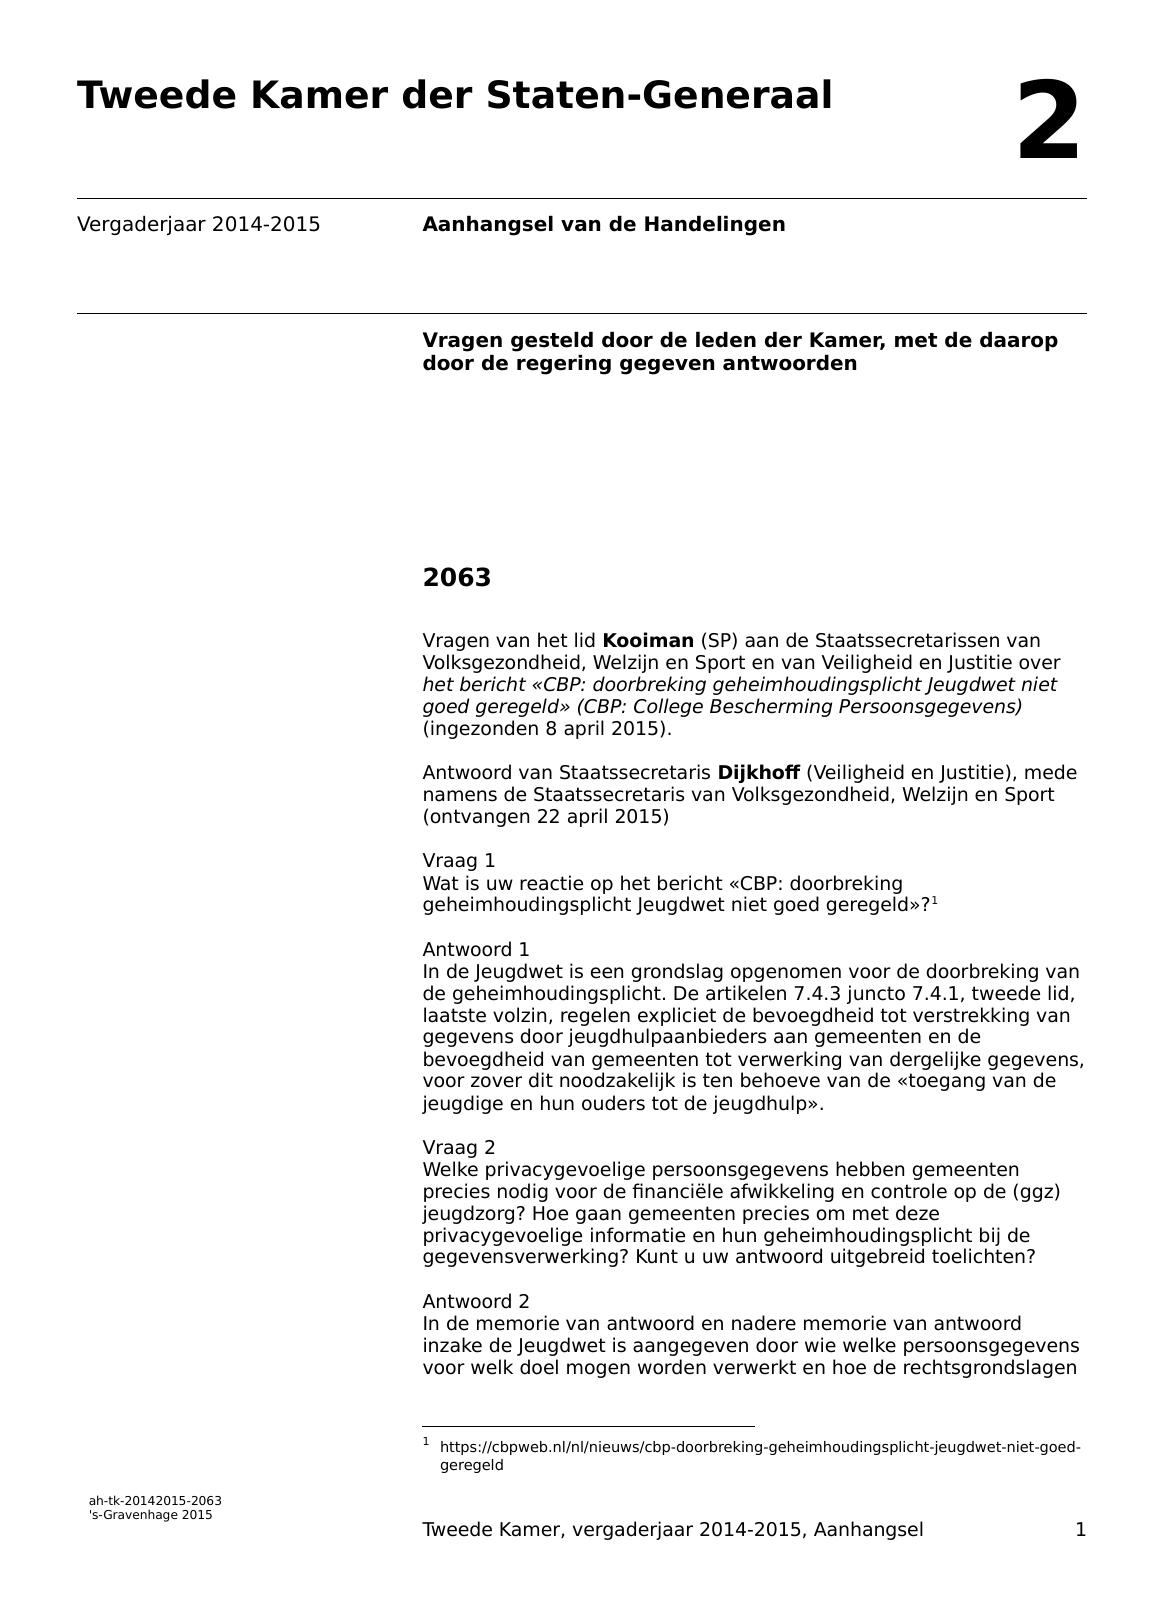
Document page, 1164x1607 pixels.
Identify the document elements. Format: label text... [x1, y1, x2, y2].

text Wat is uw reactie op het bericht «CBP: doorbreking geheimhoudingsplicht Jeugdwet niet goed geregeld»? [422, 872, 1087, 916]
text Antwoord van Staatssecretaris Dijkhoff (Veiligheid en Justitie), mede namens de Staatssecretaris van Volksgezondheid, Welzijn en Sport (ontvangen 22 april 2015) [422, 762, 1087, 828]
text 2063 [422, 563, 1087, 592]
text Vraag 1 [422, 850, 1087, 872]
text 's-Gravenhage 2015 [88, 1508, 323, 1522]
table_cell Aanhangsel van de Handelingen [422, 199, 1087, 313]
text Vraag 2 [422, 1137, 1087, 1158]
text In de memorie van antwoord en nadere memorie van antwoord inzake de Jeugdwet is aangegeven door wie welke persoonsgegevens voor welk doel mogen worden verwerkt en hoe de rechtsgrondslagen [422, 1313, 1087, 1378]
text Antwoord 1 [422, 938, 1087, 961]
table_header 2 [886, 59, 1087, 198]
table_cell [77, 314, 422, 375]
table_cell Vergaderjaar 2014-2015 [77, 199, 422, 313]
text https://cbpweb.nl/nl/nieuws/cbp-doorbreking-geheimhoudingsplicht-jeugdwet-niet-goed-geregeld [422, 1435, 1087, 1474]
text ah-tk-20142015-2063 [88, 1494, 323, 1508]
text Welke privacygevoelige persoonsgegevens hebben gemeenten precies nodig voor de financiële afwikkeling en controle op de (ggz) jeugdzorg? Hoe gaan gemeenten precies om met deze privacygevoelige informatie en hun geheimhoudingsplicht bij de gegevensverwerking? Kunt u uw antwoord uitgebreid toelichten? [422, 1158, 1087, 1268]
text In de Jeugdwet is een grondslag opgenomen voor de doorbreking van de geheimhoudingsplicht. De artikelen 7.4.3 juncto 7.4.1, tweede lid, laatste volzin, regelen expliciet de bevoegdheid tot verstrekking van gegevens door jeugdhulpaanbieders aan gemeenten en de bevoegdheid van gemeenten tot verwerking van dergelijke gegevens, voor zover dit noodzakelijk is ten behoeve van de «toegang van de jeugdige en hun ouders tot de jeugdhulp». [422, 961, 1087, 1114]
table_header Tweede Kamer der Staten-Generaal [77, 59, 886, 198]
text Antwoord 2 [422, 1291, 1087, 1313]
table_cell Vragen gesteld door de leden der Kamer, met de daarop door de regering gegeven antwoorden [422, 314, 1087, 375]
text Vragen van het lid Kooiman (SP) aan de Staatssecretarissen van Volksgezondheid, Welzijn en Sport en van Veiligheid en Justitie over het bericht «CBP: doorbreking geheimhoudingsplicht Jeugdwet niet goed geregeld» (CBP: College Bescherming Persoonsgegevens) (ingezonden 8 april 2015). [422, 630, 1087, 740]
